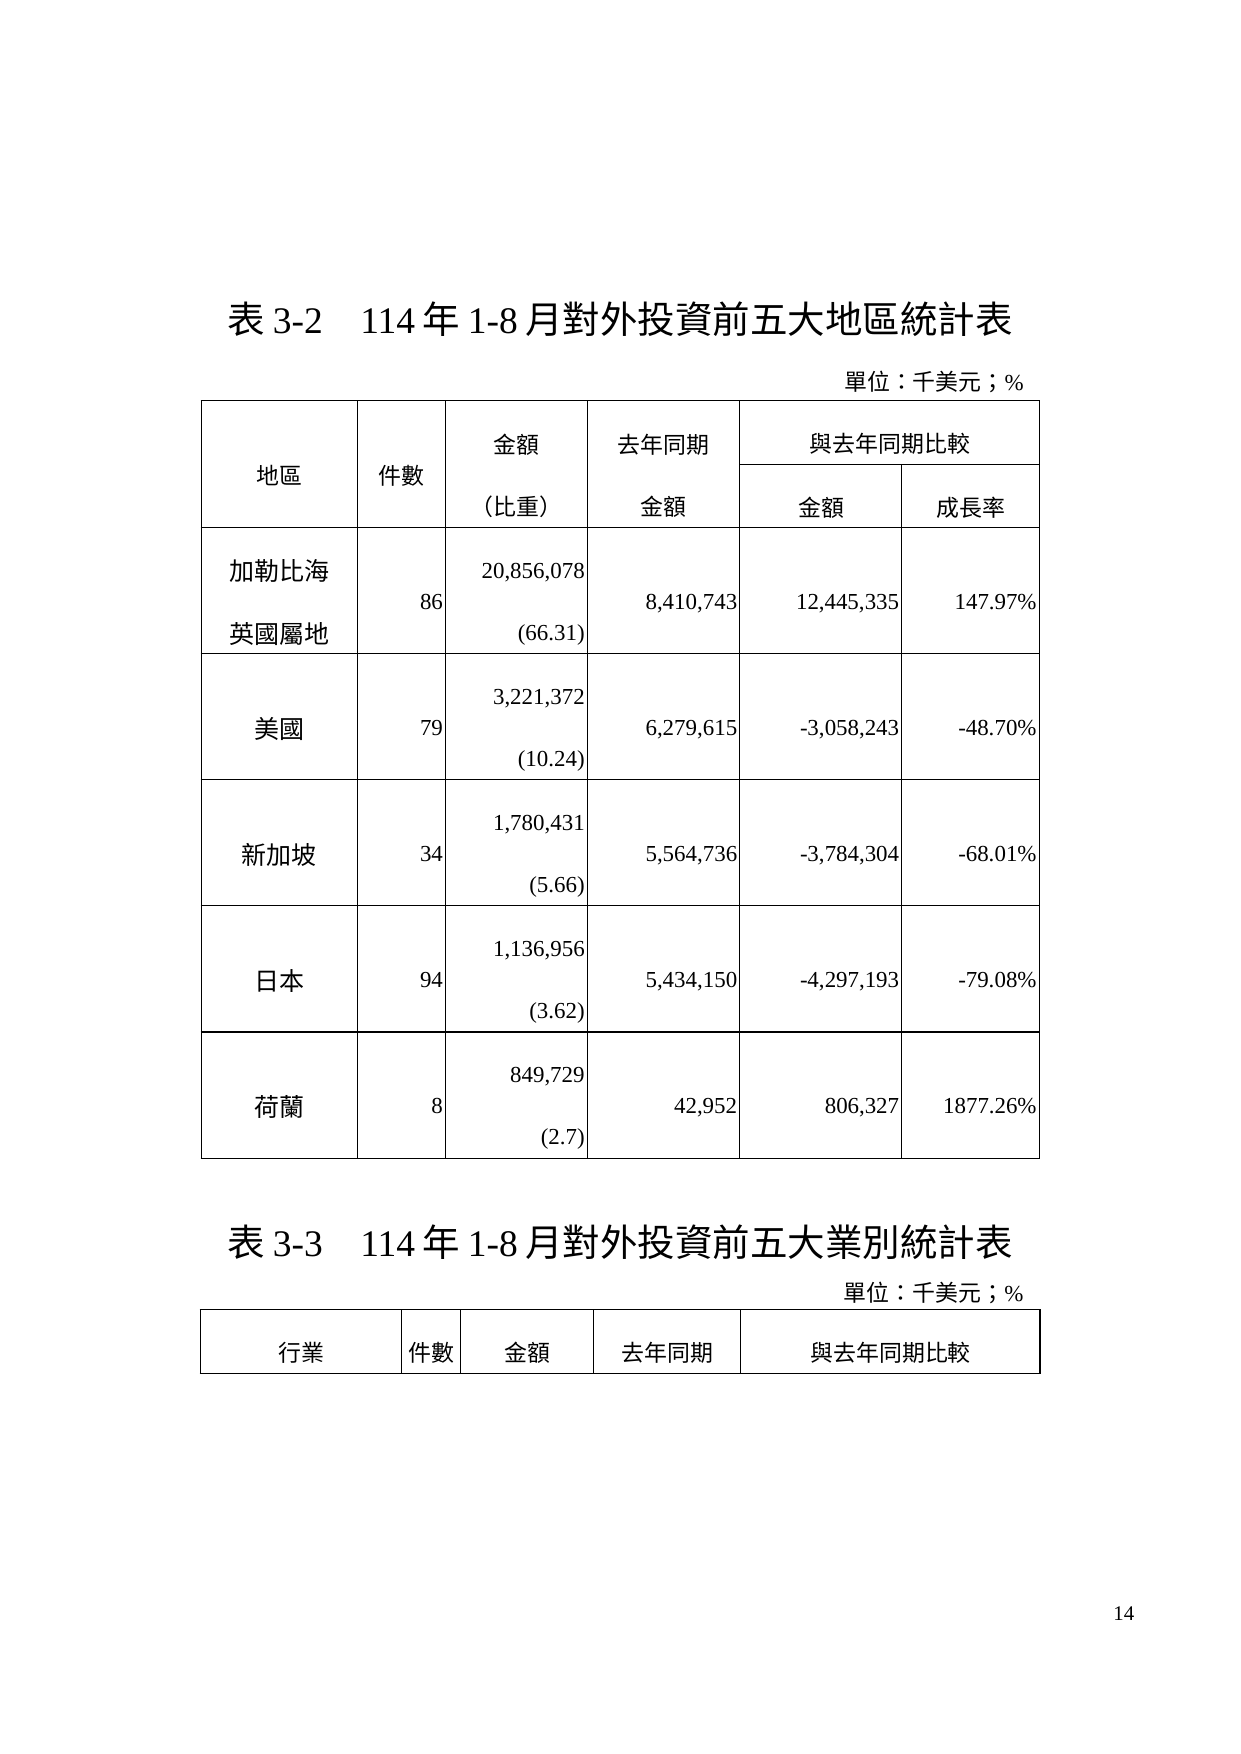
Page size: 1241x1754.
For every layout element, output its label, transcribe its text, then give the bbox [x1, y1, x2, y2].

table_header 去年同期 [594, 1310, 740, 1373]
text 表3-2 114年1-8月對外投資前五大地區統計表 [106, 275, 1134, 338]
table_cell -48.70% [902, 654, 1039, 779]
table_cell 849,729 (2.7) [446, 1033, 587, 1157]
table_header 與去年同期比較 [741, 1310, 1039, 1373]
table_cell 94 [358, 906, 445, 1031]
table_cell 8,410,743 [588, 528, 739, 653]
table_cell 加勒比海 英國屬地 [202, 528, 357, 653]
table_cell 34 [358, 780, 445, 905]
table_cell 1,780,431 (5.66) [446, 780, 587, 905]
table_cell 新加坡 [202, 780, 357, 905]
table_cell -3,058,243 [740, 654, 901, 779]
table_cell 1877.26% [902, 1033, 1039, 1157]
table_cell -3,784,304 [740, 780, 901, 905]
table_cell 3,221,372 (10.24) [446, 654, 587, 779]
text 單位：千美元；% [106, 1273, 1134, 1309]
table_cell 日本 [202, 906, 357, 1031]
table_cell 金額 [740, 465, 901, 527]
table_cell 42,952 [588, 1033, 739, 1157]
table_header 金額 （比重） [446, 401, 587, 527]
table_cell 20,856,078 (66.31) [446, 528, 587, 653]
table_cell -4,297,193 [740, 906, 901, 1031]
table_cell 荷蘭 [202, 1033, 357, 1157]
table_header 地區 [202, 401, 357, 527]
table_cell -68.01% [902, 780, 1039, 905]
table_header 行業 [201, 1310, 401, 1373]
table_header 件數 [402, 1310, 460, 1373]
table_cell 8 [358, 1033, 445, 1157]
table_cell 美國 [202, 654, 357, 779]
table_cell 5,434,150 [588, 906, 739, 1031]
table_cell 6,279,615 [588, 654, 739, 779]
table_cell -79.08% [902, 906, 1039, 1031]
table_header 去年同期 金額 [588, 401, 739, 527]
table_cell 86 [358, 528, 445, 653]
table_cell 成長率 [902, 465, 1039, 527]
table_cell 806,327 [740, 1033, 901, 1157]
text 單位：千美元；% [106, 338, 1134, 400]
table_cell 12,445,335 [740, 528, 901, 653]
table_header 件數 [358, 401, 445, 527]
text 表3-3 114年1-8月對外投資前五大業別統計表 [106, 1198, 1134, 1260]
table_cell 147.97% [902, 528, 1039, 653]
table_header 金額 [461, 1310, 593, 1373]
table_cell 79 [358, 654, 445, 779]
table_cell 1,136,956 (3.62) [446, 906, 587, 1031]
table_header 與去年同期比較 [740, 401, 1039, 464]
table_cell 5,564,736 [588, 780, 739, 905]
